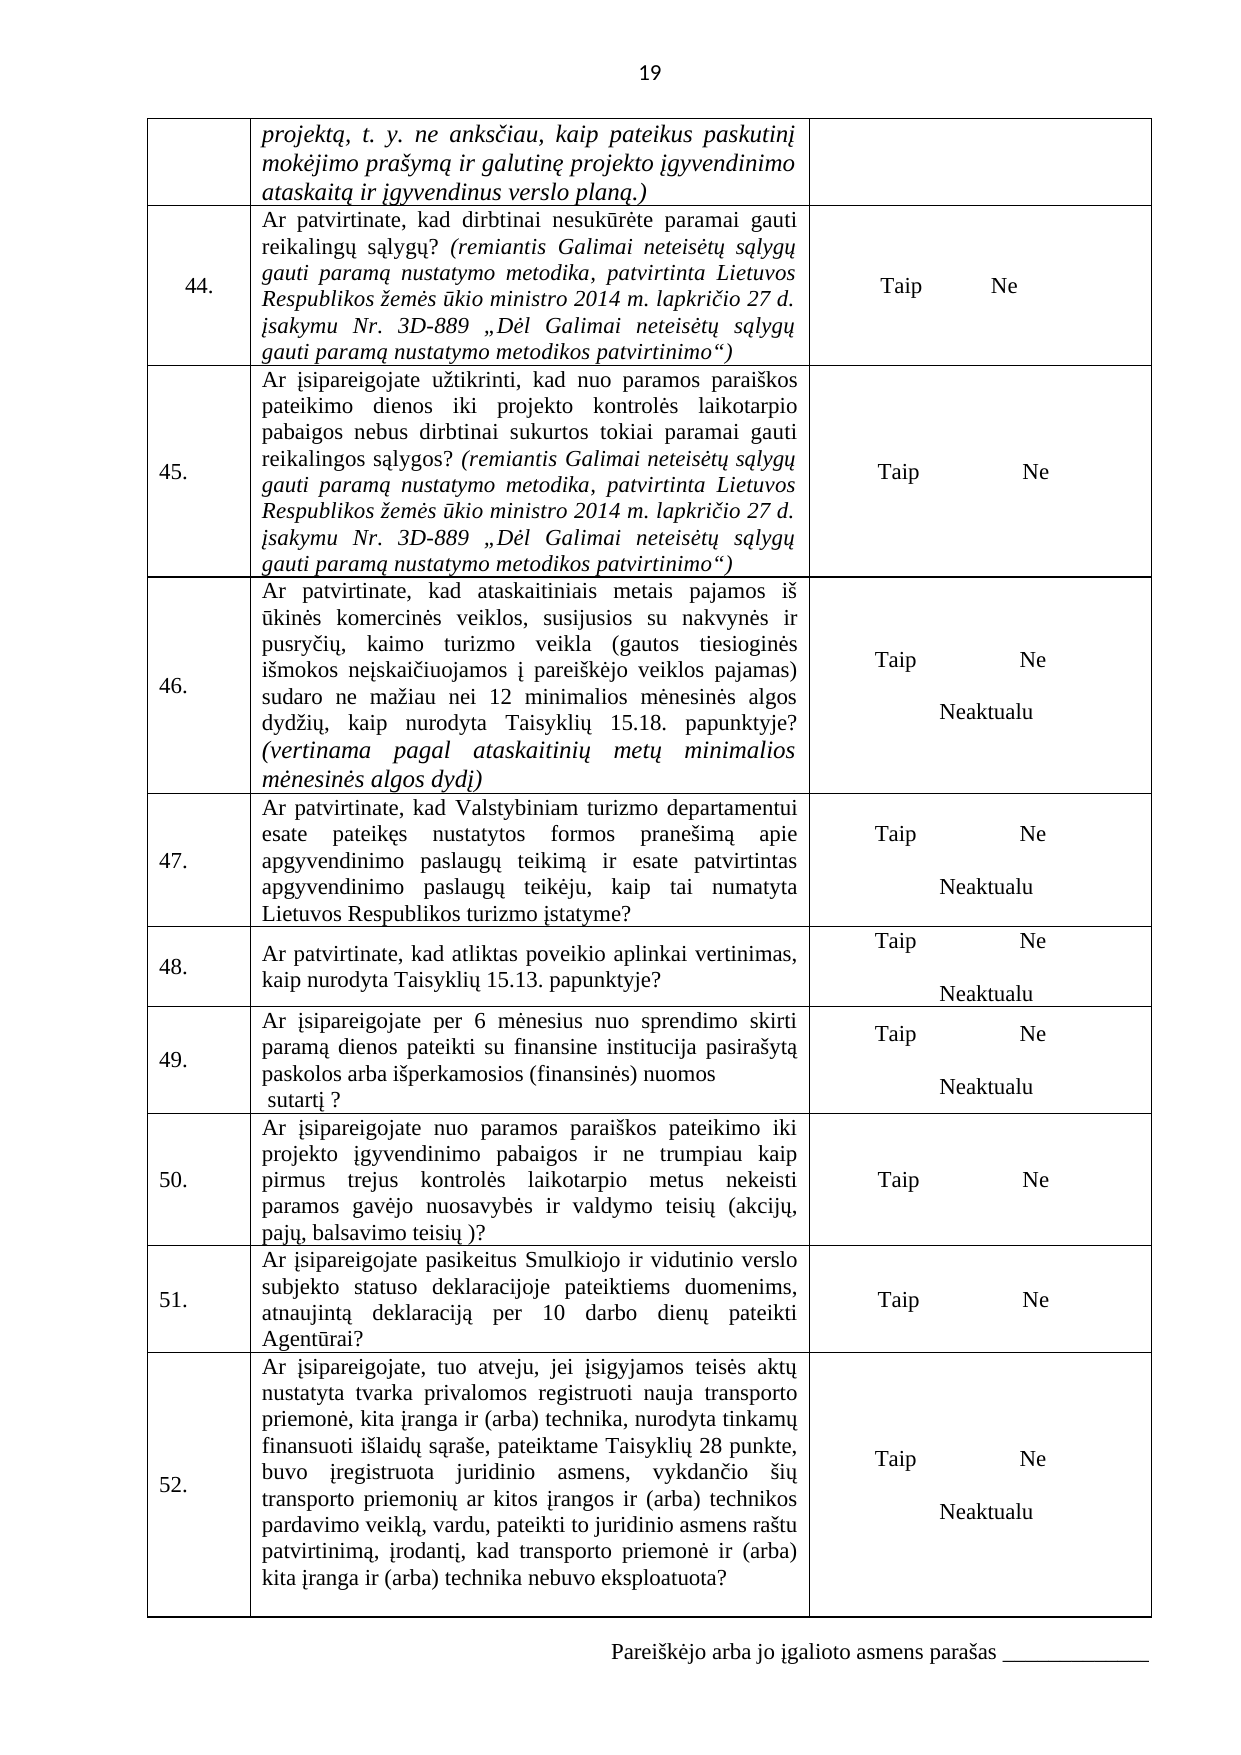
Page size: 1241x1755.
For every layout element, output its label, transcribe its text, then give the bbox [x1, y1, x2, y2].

table_cell 49. [148, 1007, 250, 1112]
table_cell 48. [148, 927, 250, 1006]
table_cell Ar įsipareigojate nuo paramos paraiškos pateikimo iki projekto įgyvendinimo pabaigos ir ne trumpiau kaip pirmus trejus kontrolės laikotarpio metus nekeisti paramos gavėjo nuosavybės ir valdymo teisių (akcijų, pajų, balsavimo teisių )? [251, 1114, 809, 1245]
table_cell Ar įsipareigojate per 6 mėnesius nuo sprendimo skirti paramą dienos pateikti su finansine institucija pasirašytą paskolos arba išperkamosios (finansinės) nuomos sutartį ? [251, 1007, 809, 1112]
table_cell Taip Ne [810, 206, 1151, 364]
table_cell Taip Ne [810, 366, 1151, 576]
table_cell Taip Ne [810, 1114, 1151, 1245]
table_cell Ar patvirtinate, kad ataskaitiniais metais pajamos iš ūkinės komercinės veiklos, susijusios su nakvynės ir pusryčių, kaimo turizmo veikla (gautos tiesioginės išmokos neįskaičiuojamos į pareiškėjo veiklos pajamas) sudaro ne mažiau nei 12 minimalios mėnesinės algos dydžių, kaip nurodyta Taisyklių 15.18. papunktyje? (vertinama pagal ataskaitinių metų minimalios mėnesinės algos dydį) [251, 578, 809, 793]
table_cell 50. [148, 1114, 250, 1245]
table_cell Taip Ne Neaktualu [810, 927, 1151, 1006]
table_cell 52. [148, 1353, 250, 1616]
table_cell 45. [148, 366, 250, 576]
table_cell 46. [148, 578, 250, 793]
table_cell Taip Ne [810, 1246, 1151, 1352]
table_cell Ar patvirtinate, kad Valstybiniam turizmo departamentui esate pateikęs nustatytos formos pranešimą apie apgyvendinimo paslaugų teikimą ir esate patvirtintas apgyvendinimo paslaugų teikėju, kaip tai numatyta Lietuvos Respublikos turizmo įstatyme? [251, 794, 809, 926]
table_cell [148, 119, 250, 205]
table_cell Ar patvirtinate, kad dirbtinai nesukūrėte paramai gauti reikalingų sąlygų? (remiantis Galimai neteisėtų sąlygų gauti paramą nustatymo metodika, patvirtinta Lietuvos Respublikos žemės ūkio ministro 2014 m. lapkričio 27 d. įsakymu Nr. 3D-889 „Dėl Galimai neteisėtų sąlygų gauti paramą nustatymo metodikos patvirtinimo“) [251, 206, 809, 364]
table_cell Taip Ne Neaktualu [810, 1007, 1151, 1112]
table_cell 44. [148, 206, 250, 364]
table_cell 51. [148, 1246, 250, 1352]
table_cell Ar įsipareigojate pasikeitus Smulkiojo ir vidutinio verslo subjekto statuso deklaracijoje pateiktiems duomenims, atnaujintą deklaraciją per 10 darbo dienų pateikti Agentūrai? [251, 1246, 809, 1352]
table_cell 47. [148, 794, 250, 926]
table_cell Taip Ne Neaktualu [810, 1353, 1151, 1616]
table_cell Taip Ne Neaktualu [810, 794, 1151, 926]
table_cell Ar patvirtinate, kad atliktas poveikio aplinkai vertinimas, kaip nurodyta Taisyklių 15.13. papunktyje? [251, 927, 809, 1006]
table_cell Taip Ne Neaktualu [810, 578, 1151, 793]
table_cell [810, 119, 1151, 205]
table_cell projektą, t. y. ne anksčiau, kaip pateikus paskutinį mokėjimo prašymą ir galutinę projekto įgyvendinimo ataskaitą ir įgyvendinus verslo planą.) [251, 119, 809, 205]
table_cell Ar įsipareigojate, tuo atveju, jei įsigyjamos teisės aktų nustatyta tvarka privalomos registruoti nauja transporto priemonė, kita įranga ir (arba) technika, nurodyta tinkamų finansuoti išlaidų sąraše, pateiktame Taisyklių 28 punkte, buvo įregistruota juridinio asmens, vykdančio šių transporto priemonių ar kitos įrangos ir (arba) technikos pardavimo veiklą, vardu, pateikti to juridinio asmens raštu patvirtinimą, įrodantį, kad transporto priemonė ir (arba) kita įranga ir (arba) technika nebuvo eksploatuota? [251, 1353, 809, 1616]
table_cell Ar įsipareigojate užtikrinti, kad nuo paramos paraiškos pateikimo dienos iki projekto kontrolės laikotarpio pabaigos nebus dirbtinai sukurtos tokiai paramai gauti reikalingos sąlygos? (remiantis Galimai neteisėtų sąlygų gauti paramą nustatymo metodika, patvirtinta Lietuvos Respublikos žemės ūkio ministro 2014 m. lapkričio 27 d. įsakymu Nr. 3D-889 „Dėl Galimai neteisėtų sąlygų gauti paramą nustatymo metodikos patvirtinimo“) [251, 366, 809, 576]
